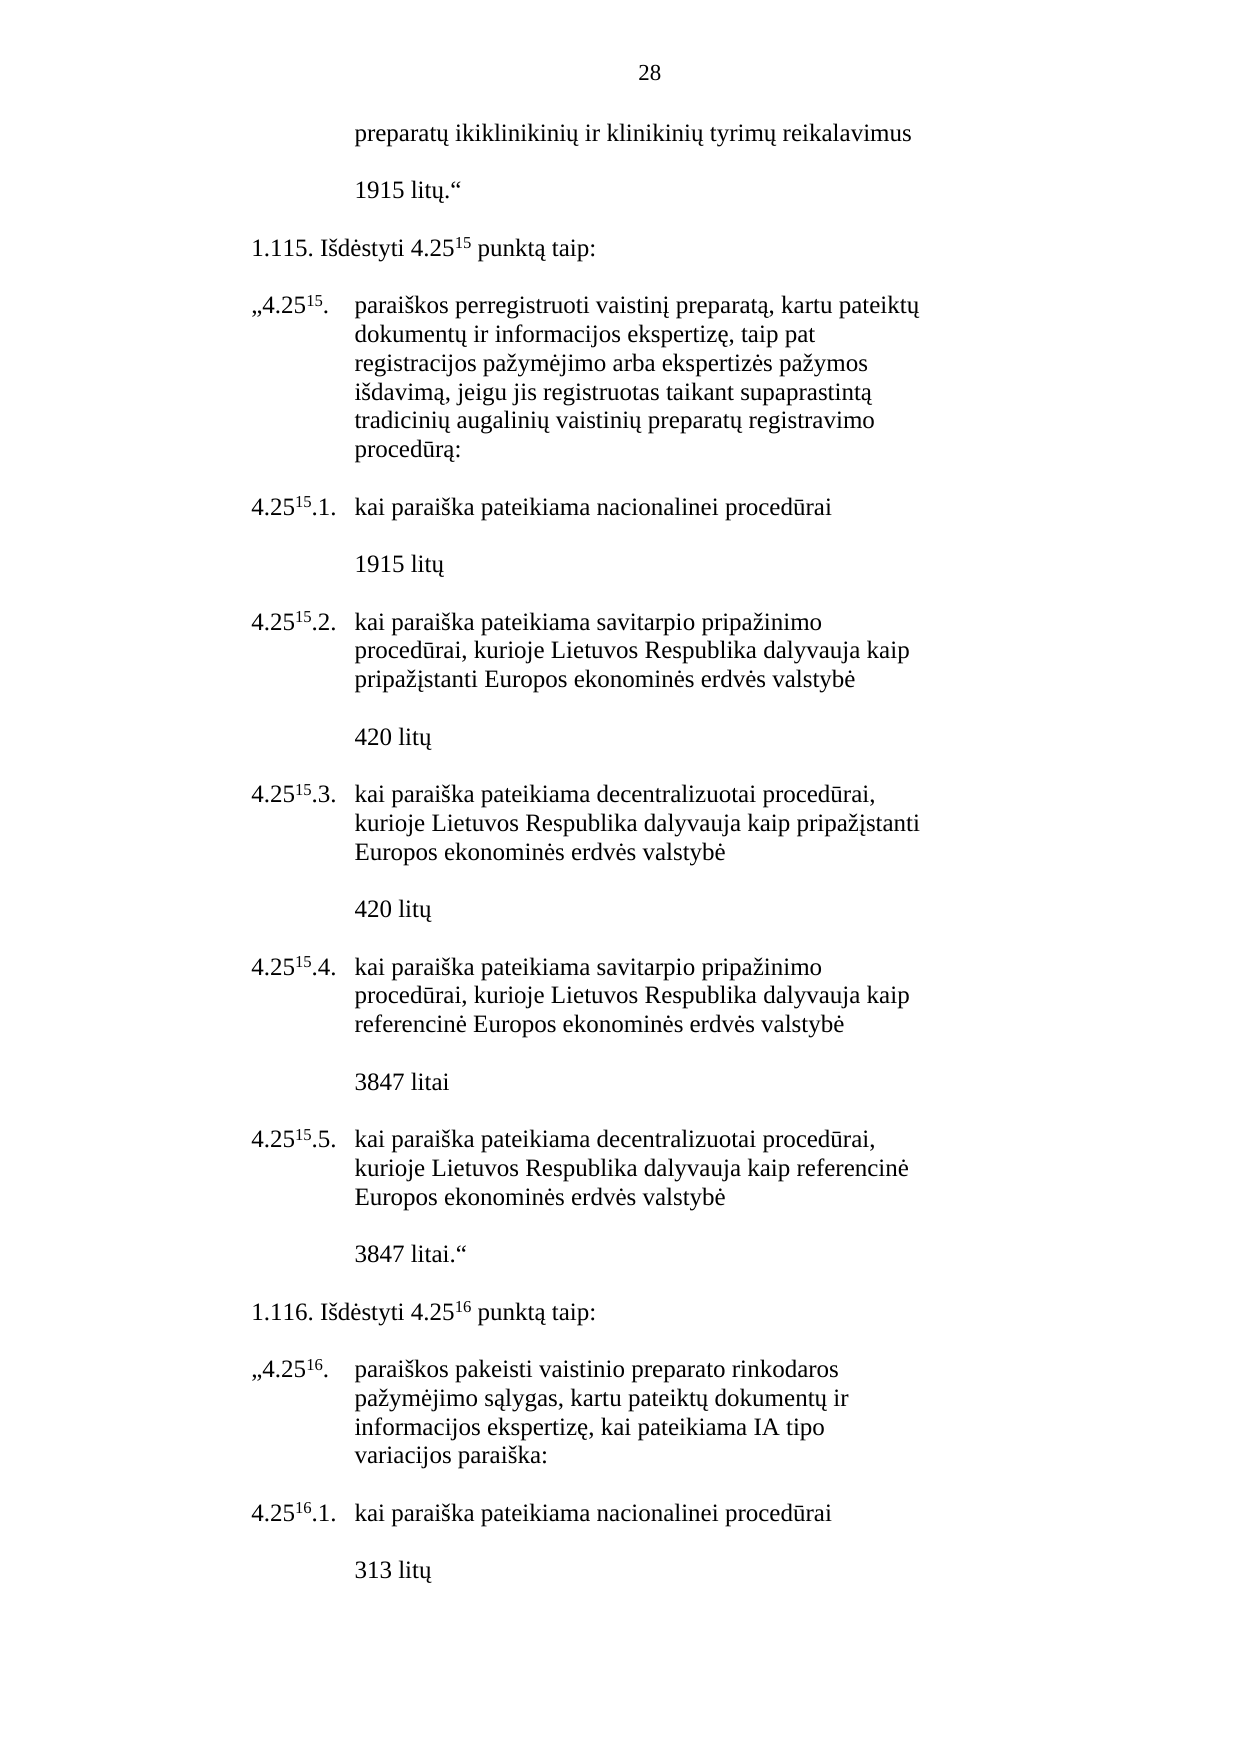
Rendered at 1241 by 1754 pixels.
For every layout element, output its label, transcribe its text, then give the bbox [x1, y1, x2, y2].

text 4.2515.3. kai paraiška pateikiama decentralizuotai procedūrai, kurioje Lietuvos Respublika dalyvauja kaip pripažįstanti Europos ekonominės erdvės valstybė 420 litų [251, 779, 924, 923]
text 1.115. Išdėstyti 4.2515 punktą taip: [251, 233, 924, 262]
text 1.116. Išdėstyti 4.2516 punktą taip: [251, 1297, 924, 1326]
text „4.2516. paraiškos pakeisti vaistinio preparato rinkodaros pažymėjimo sąlygas, kartu pateiktų dokumentų ir informacijos ekspertizę, kai pateikiama IA tipo variacijos paraiška: [251, 1354, 924, 1469]
text 4.2516.1. kai paraiška pateikiama nacionalinei procedūrai 313 litų [251, 1498, 924, 1584]
text 4.2515.5. kai paraiška pateikiama decentralizuotai procedūrai, kurioje Lietuvos Respublika dalyvauja kaip referencinė Europos ekonominės erdvės valstybė 3847 litai.“ [251, 1124, 924, 1268]
text 4.2515.4. kai paraiška pateikiama savitarpio pripažinimo procedūrai, kurioje Lietuvos Respublika dalyvauja kaip referencinė Europos ekonominės erdvės valstybė 3847 litai [251, 952, 924, 1096]
text „4.2515. paraiškos perregistruoti vaistinį preparatą, kartu pateiktų dokumentų ir informacijos ekspertizę, taip pat registracijos pažymėjimo arba ekspertizės pažymos išdavimą, jeigu jis registruotas taikant supaprastintą tradicinių augalinių vaistinių preparatų registravimo procedūrą: [251, 291, 924, 463]
text 4.2515.1. kai paraiška pateikiama nacionalinei procedūrai 1915 litų [251, 492, 924, 578]
text preparatų ikiklinikinių ir klinikinių tyrimų reikalavimus 1915 litų.“ [251, 118, 924, 204]
text 4.2515.2. kai paraiška pateikiama savitarpio pripažinimo procedūrai, kurioje Lietuvos Respublika dalyvauja kaip pripažįstanti Europos ekonominės erdvės valstybė 420 litų [251, 607, 924, 751]
